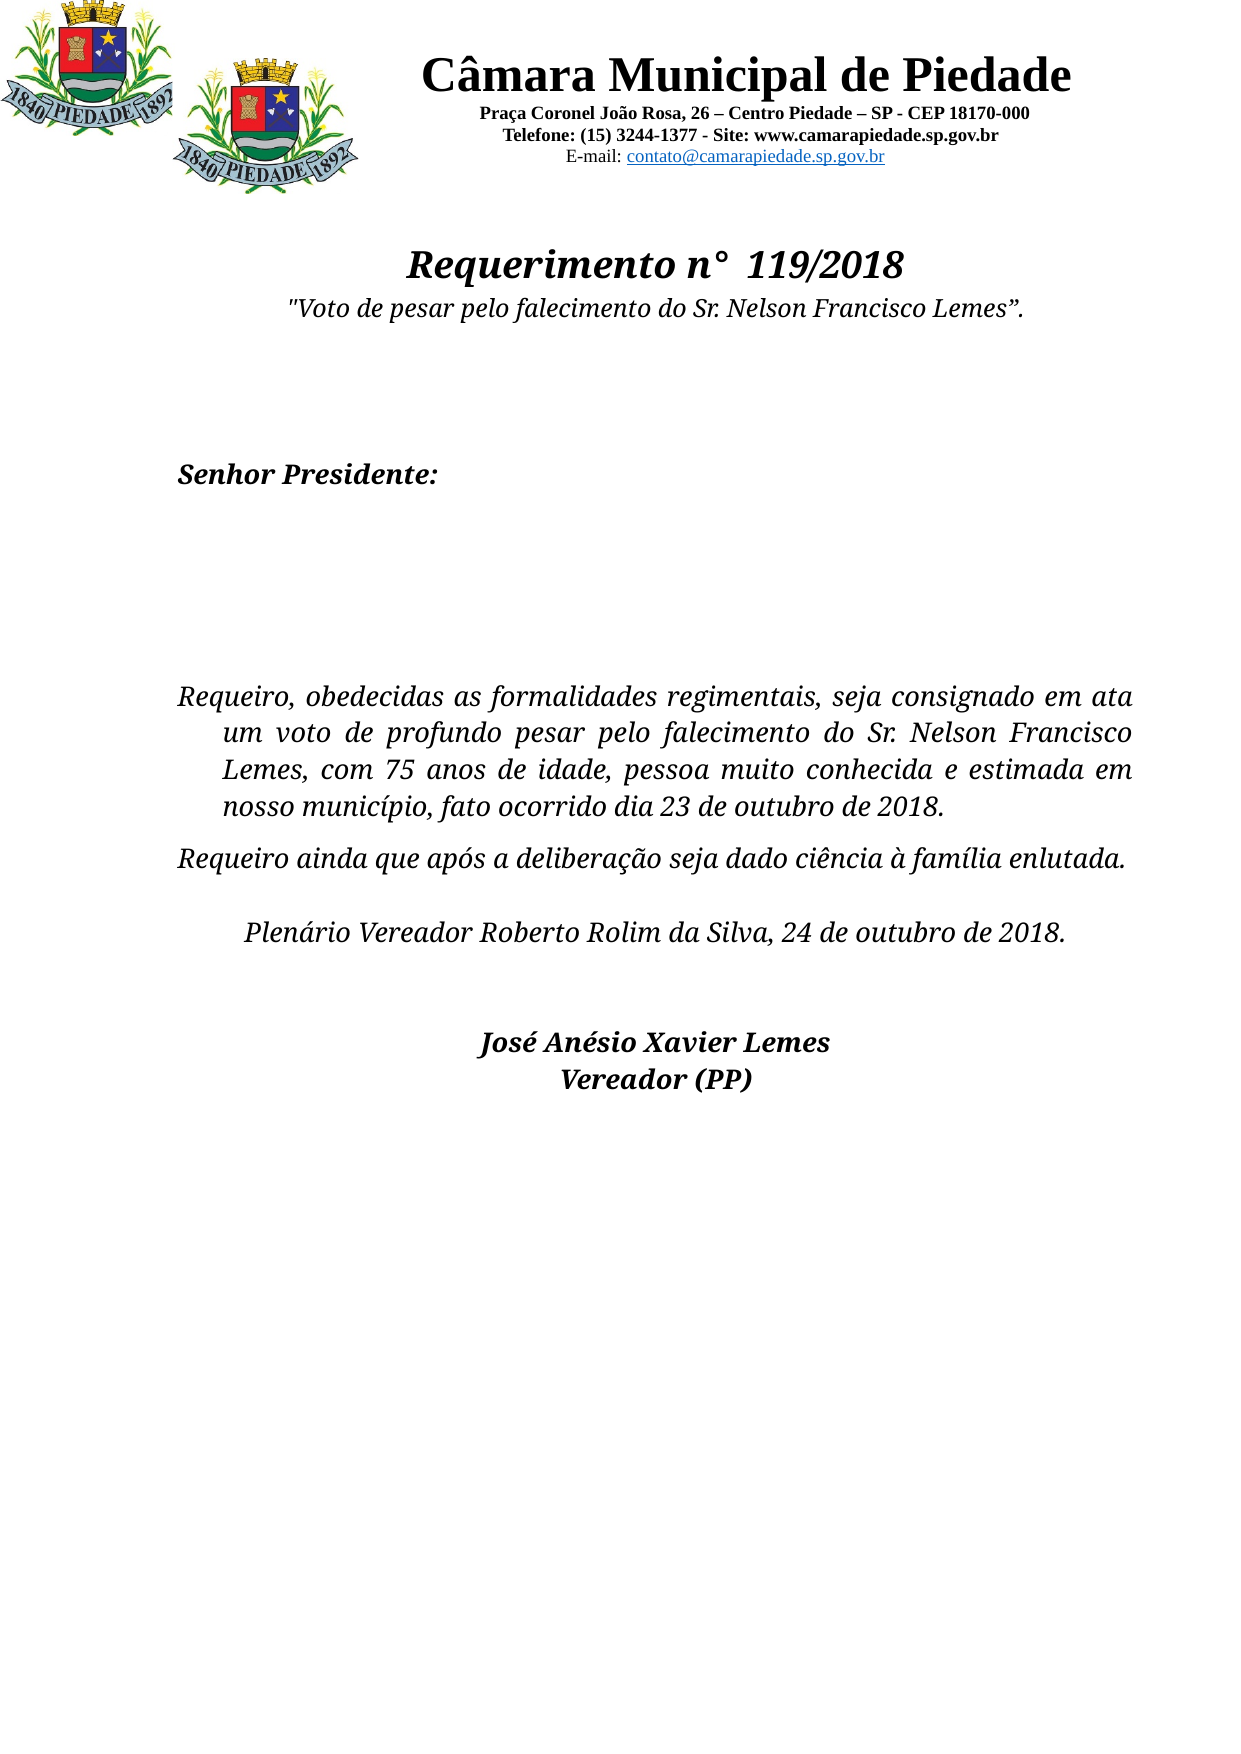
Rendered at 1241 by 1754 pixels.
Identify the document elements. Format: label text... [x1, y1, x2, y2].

text Telefone: (15) 3244-1377 - Site: www.camarapiedade.sp.gov.br [359, 123, 1137, 145]
picture [0, 0, 359, 194]
text Praça Coronel João Rosa, 26 – Centro Piedade – SP - CEP 18170-000 [359, 102, 1137, 123]
text Senhor Presidente: [177, 456, 1137, 493]
text Câmara Municipal de Piedade [281, 44, 1137, 102]
text Requeiro ainda que após a deliberação seja dado ciência à família enlutada. [177, 839, 1137, 876]
text E-mail: contato@camarapiedade.sp.gov.br [359, 145, 1137, 167]
text José Anésio Xavier Lemes Vereador (PP) [177, 1024, 1137, 1098]
subtitle Requeiro, obedecidas as formalidades regimentais, seja consignado em ata um voto de profundo pesar pelo falecimento do Sr. Nelson Francisco Lemes, com 75 anos de idade, pessoa muito conhecida e estimada em nosso município, fato ocorrido dia 23 de outubro de 2018. [177, 677, 1137, 824]
text Requerimento n° 119/2018 [177, 238, 1137, 289]
text Plenário Vereador Roberto Rolim da Silva, 24 de outubro de 2018. [177, 913, 1137, 950]
subtitle "Voto de pesar pelo falecimento do Sr. Nelson Francisco Lemes”. [177, 289, 1137, 324]
